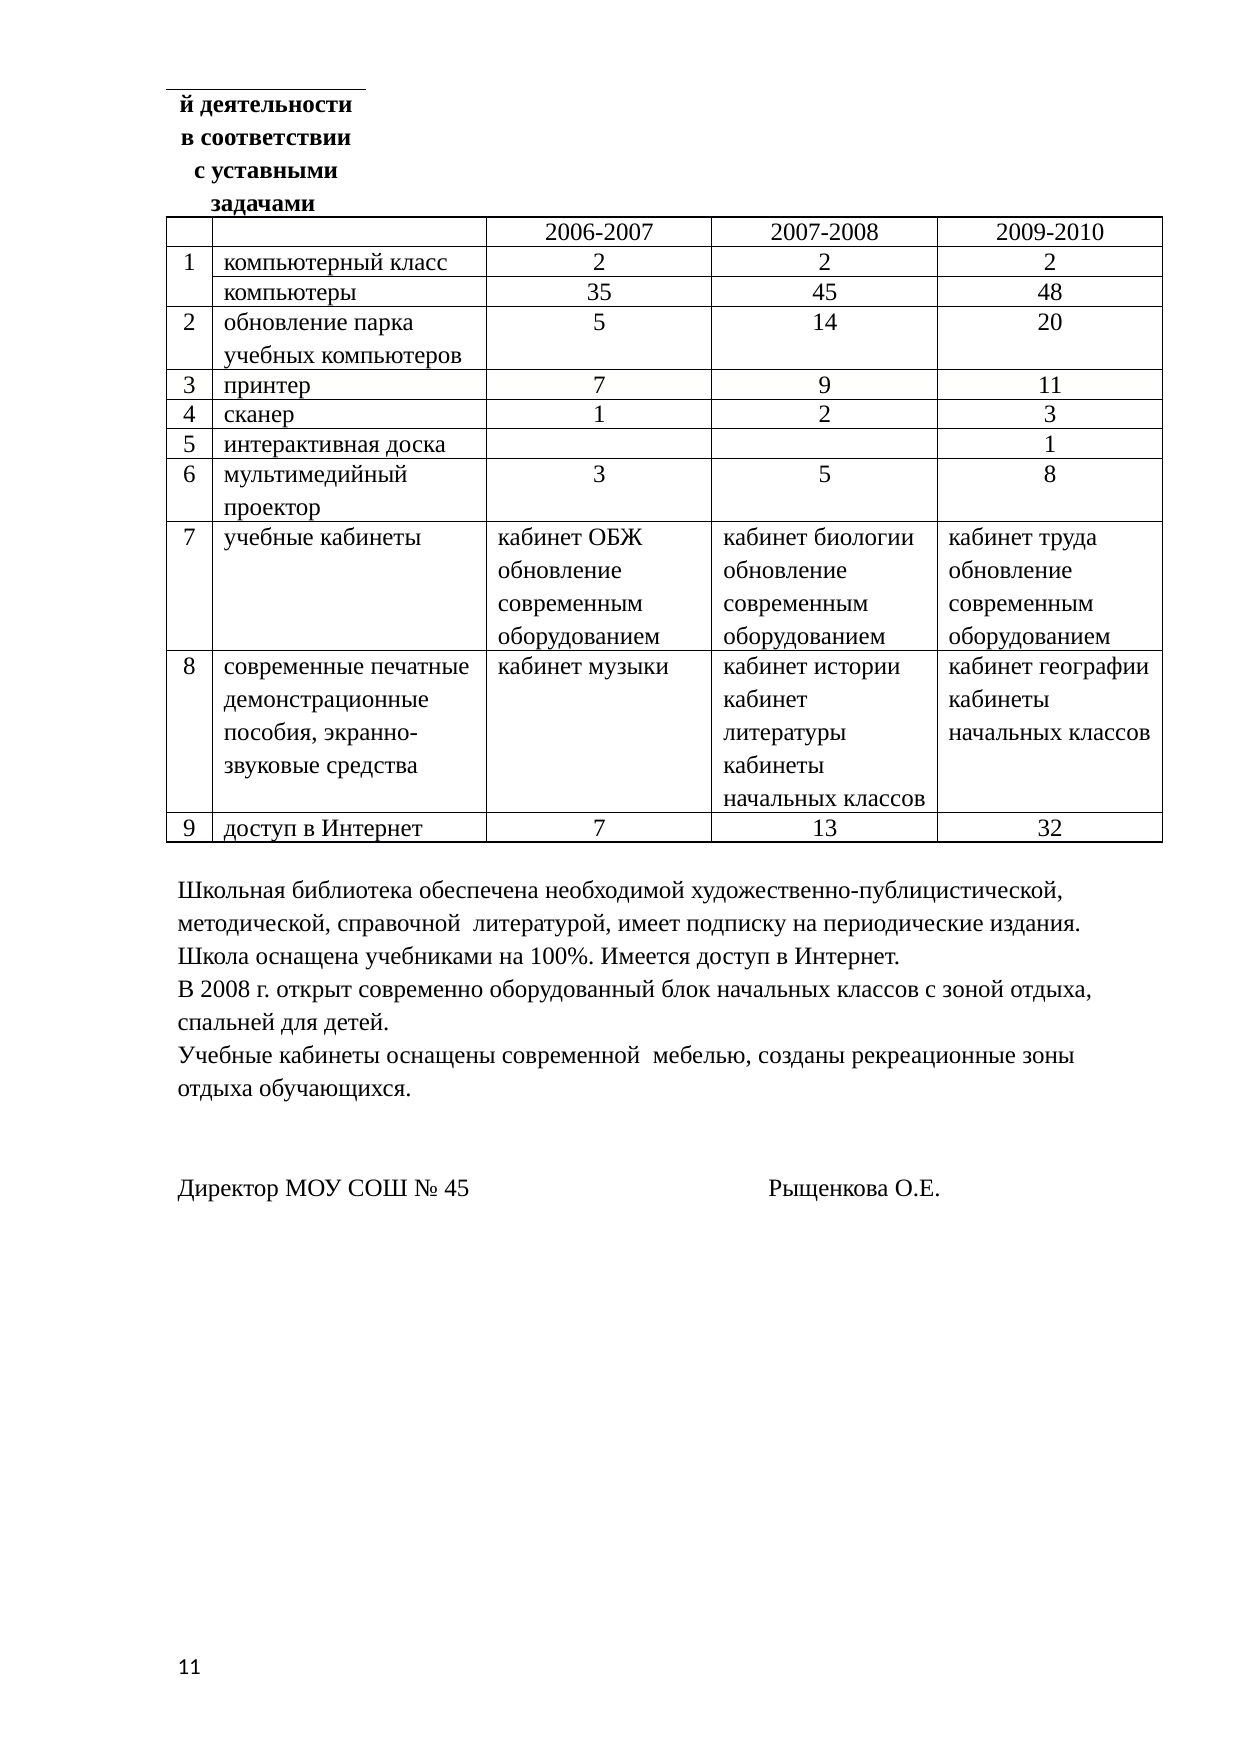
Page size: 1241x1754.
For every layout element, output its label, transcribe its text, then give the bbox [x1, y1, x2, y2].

text Школьная библиотека обеспечена необходимой художественно-публицистической, методической, справочной литературой, имеет подписку на периодические издания. Школа оснащена учебниками на 100%. Имеется доступ в Интернет. [177, 875, 1151, 970]
table_cell кабинет биологии обновление современным оборудованием [712, 522, 937, 650]
table_cell кабинет ОБЖ обновление современным оборудованием [487, 522, 711, 650]
table_cell 2 [487, 247, 711, 276]
table_cell 2 [167, 307, 212, 369]
text Учебные кабинеты оснащены современной мебелью, созданы рекреационные зоны отдыха обучающихся. [177, 1041, 1151, 1102]
table_cell 6 [167, 459, 212, 521]
table_cell доступ в Интернет [213, 813, 486, 841]
table_header й деятельности в соответствии с уставными задачами [166, 90, 366, 216]
table_cell 5 [487, 307, 711, 369]
table_cell компьютерный класс [213, 247, 486, 276]
table_cell 35 [487, 277, 711, 306]
table_cell 7 [487, 370, 711, 398]
table_cell [167, 218, 212, 246]
table_cell 3 [938, 400, 1162, 428]
table_cell 13 [712, 813, 937, 841]
table_cell 14 [712, 307, 937, 369]
table_cell 48 [938, 277, 1162, 306]
table_cell 45 [712, 277, 937, 306]
table_cell [487, 429, 711, 458]
table_cell 7 [487, 813, 711, 841]
table_cell 9 [712, 370, 937, 398]
table_cell принтер [213, 370, 486, 398]
table_cell учебные кабинеты [213, 522, 486, 650]
table_cell 4 [167, 400, 212, 428]
table_cell сканер [213, 400, 486, 428]
table_cell 3 [487, 459, 711, 521]
table_cell 5 [712, 459, 937, 521]
table_cell обновление парка учебных компьютеров [213, 307, 486, 369]
text Директор МОУ СОШ № 45 Рыщенкова О.Е. [177, 1173, 1151, 1201]
table_cell 2 [938, 247, 1162, 276]
table_cell мультимедийный проектор [213, 459, 486, 521]
table_cell 11 [938, 370, 1162, 398]
table_cell компьютеры [213, 277, 486, 306]
table_cell 7 [167, 522, 212, 650]
table_cell 2007-2008 [712, 218, 937, 246]
table_cell кабинет музыки [487, 651, 711, 812]
table_cell 1 [487, 400, 711, 428]
table_cell 2 [712, 247, 937, 276]
table_cell 32 [938, 813, 1162, 841]
table_cell 2006-2007 [487, 218, 711, 246]
table_cell кабинет труда обновление современным оборудованием [938, 522, 1162, 650]
table_cell кабинет истории кабинет литературы кабинеты начальных классов [712, 651, 937, 812]
table_cell кабинет географии кабинеты начальных классов [938, 651, 1162, 812]
table_cell современные печатные демонстрационные пособия, экранно-звуковые средства [213, 651, 486, 812]
table_cell 2009-2010 [938, 218, 1162, 246]
table_cell 1 [938, 429, 1162, 458]
text В 2008 г. открыт современно оборудованный блок начальных классов с зоной отдыха, спальней для детей. [177, 974, 1151, 1036]
table_cell [712, 429, 937, 458]
table_cell 5 [167, 429, 212, 458]
table_cell 2 [712, 400, 937, 428]
table_cell 8 [167, 651, 212, 812]
table_cell 1 [167, 247, 212, 306]
table_cell интерактивная доска [213, 429, 486, 458]
table_cell 9 [167, 813, 212, 841]
table_cell [213, 218, 486, 246]
table_cell 20 [938, 307, 1162, 369]
table_cell 3 [167, 370, 212, 398]
table_cell 8 [938, 459, 1162, 521]
